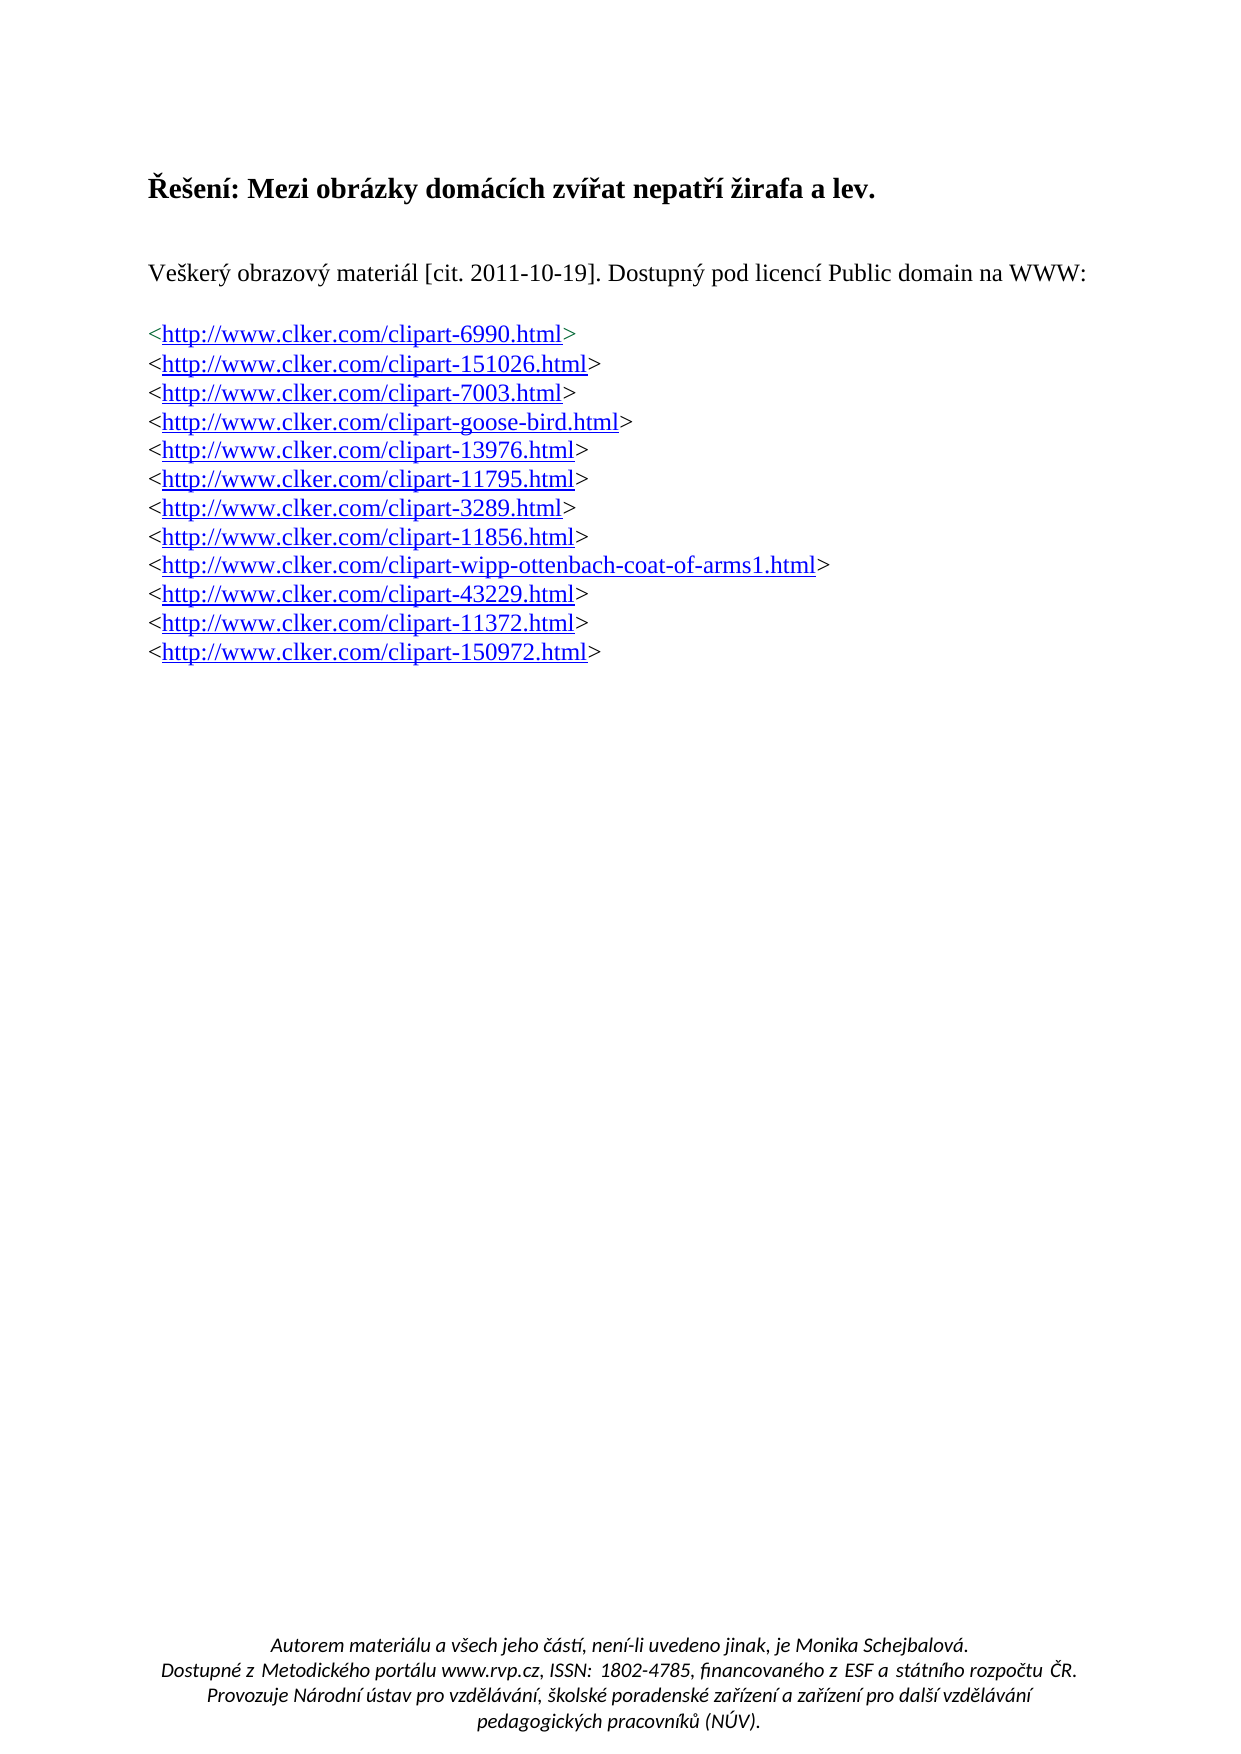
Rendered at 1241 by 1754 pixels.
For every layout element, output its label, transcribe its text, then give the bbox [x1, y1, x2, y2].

text <http://www.clker.com/clipart-goose-bird.html> [148, 407, 1093, 436]
text <http://www.clker.com/clipart-11372.html> [148, 608, 1093, 637]
text <http://www.clker.com/clipart-43229.html> [148, 579, 1093, 608]
text <http://www.clker.com/clipart-3289.html> [148, 493, 1093, 522]
text <http://www.clker.com/clipart-150972.html> [148, 637, 1093, 666]
text <http://www.clker.com/clipart-11856.html> [148, 522, 1093, 551]
text <http://www.clker.com/clipart-wipp-ottenbach-coat-of-arms1.html> [148, 551, 1093, 579]
text <http://www.clker.com/clipart-11795.html> [148, 464, 1093, 493]
text <http://www.clker.com/clipart-151026.html> [148, 349, 1093, 378]
text <http://www.clker.com/clipart-6990.html> [148, 319, 1093, 348]
text Řešení: Mezi obrázky domácích zvířat nepatří žirafa a lev. [148, 172, 1093, 205]
text <http://www.clker.com/clipart-7003.html> [148, 378, 1093, 407]
text <http://www.clker.com/clipart-13976.html> [148, 436, 1093, 464]
text Veškerý obrazový materiál [cit. 2011-10-19]. Dostupný pod licencí Public domain na WWW: [148, 258, 1093, 287]
